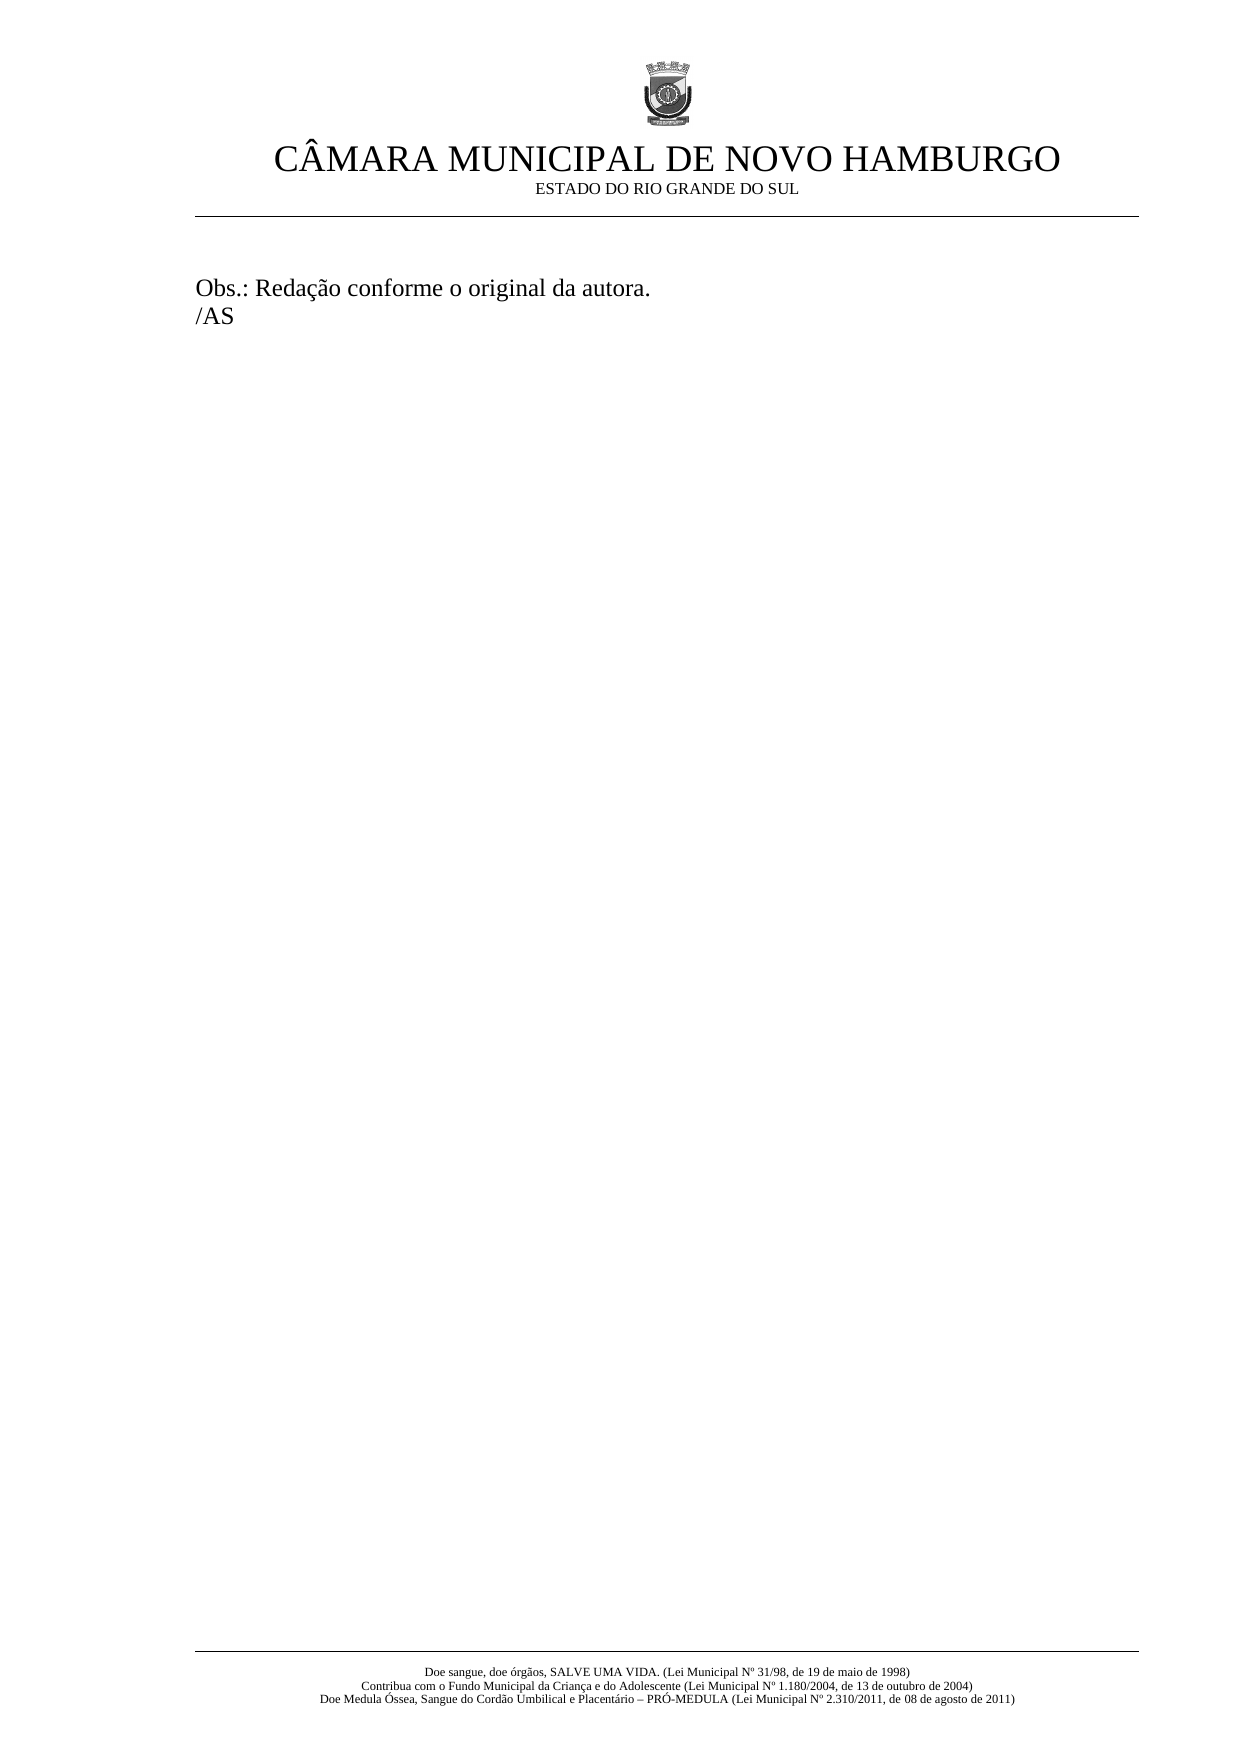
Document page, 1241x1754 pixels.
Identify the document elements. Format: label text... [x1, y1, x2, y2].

text /AS [195, 302, 1139, 330]
text Obs.: Redação conforme o original da autora. [195, 274, 1139, 302]
